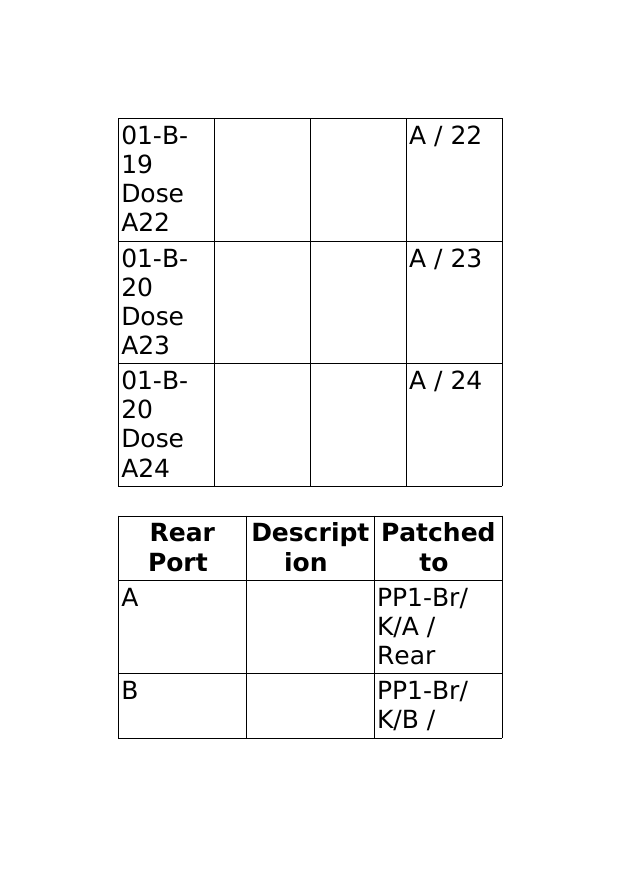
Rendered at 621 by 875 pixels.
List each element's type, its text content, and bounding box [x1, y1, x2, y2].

table_cell A / 24 [407, 364, 502, 486]
table_cell [247, 674, 374, 738]
table_cell PP1-Br/K/B / [375, 674, 502, 738]
table_cell [311, 242, 406, 363]
table_cell 01-B-19 Dose A22 [119, 119, 214, 241]
table_header Description [247, 517, 374, 580]
table_cell 01-B-20 Dose A24 [119, 364, 214, 486]
table_cell [215, 242, 310, 363]
table_cell A / 23 [407, 242, 502, 363]
table_cell 01-B-20 Dose A23 [119, 242, 214, 363]
table_header Rear Port [119, 517, 246, 580]
table_cell [247, 581, 374, 673]
table_cell PP1-Br/K/A / Rear [375, 581, 502, 673]
table_cell A / 22 [407, 119, 502, 241]
table_cell [311, 364, 406, 486]
table_cell [215, 119, 310, 241]
table_cell [311, 119, 406, 241]
table_cell B [119, 674, 246, 738]
table_cell A [119, 581, 246, 673]
table_cell [215, 364, 310, 486]
table_header Patched to [375, 517, 502, 580]
